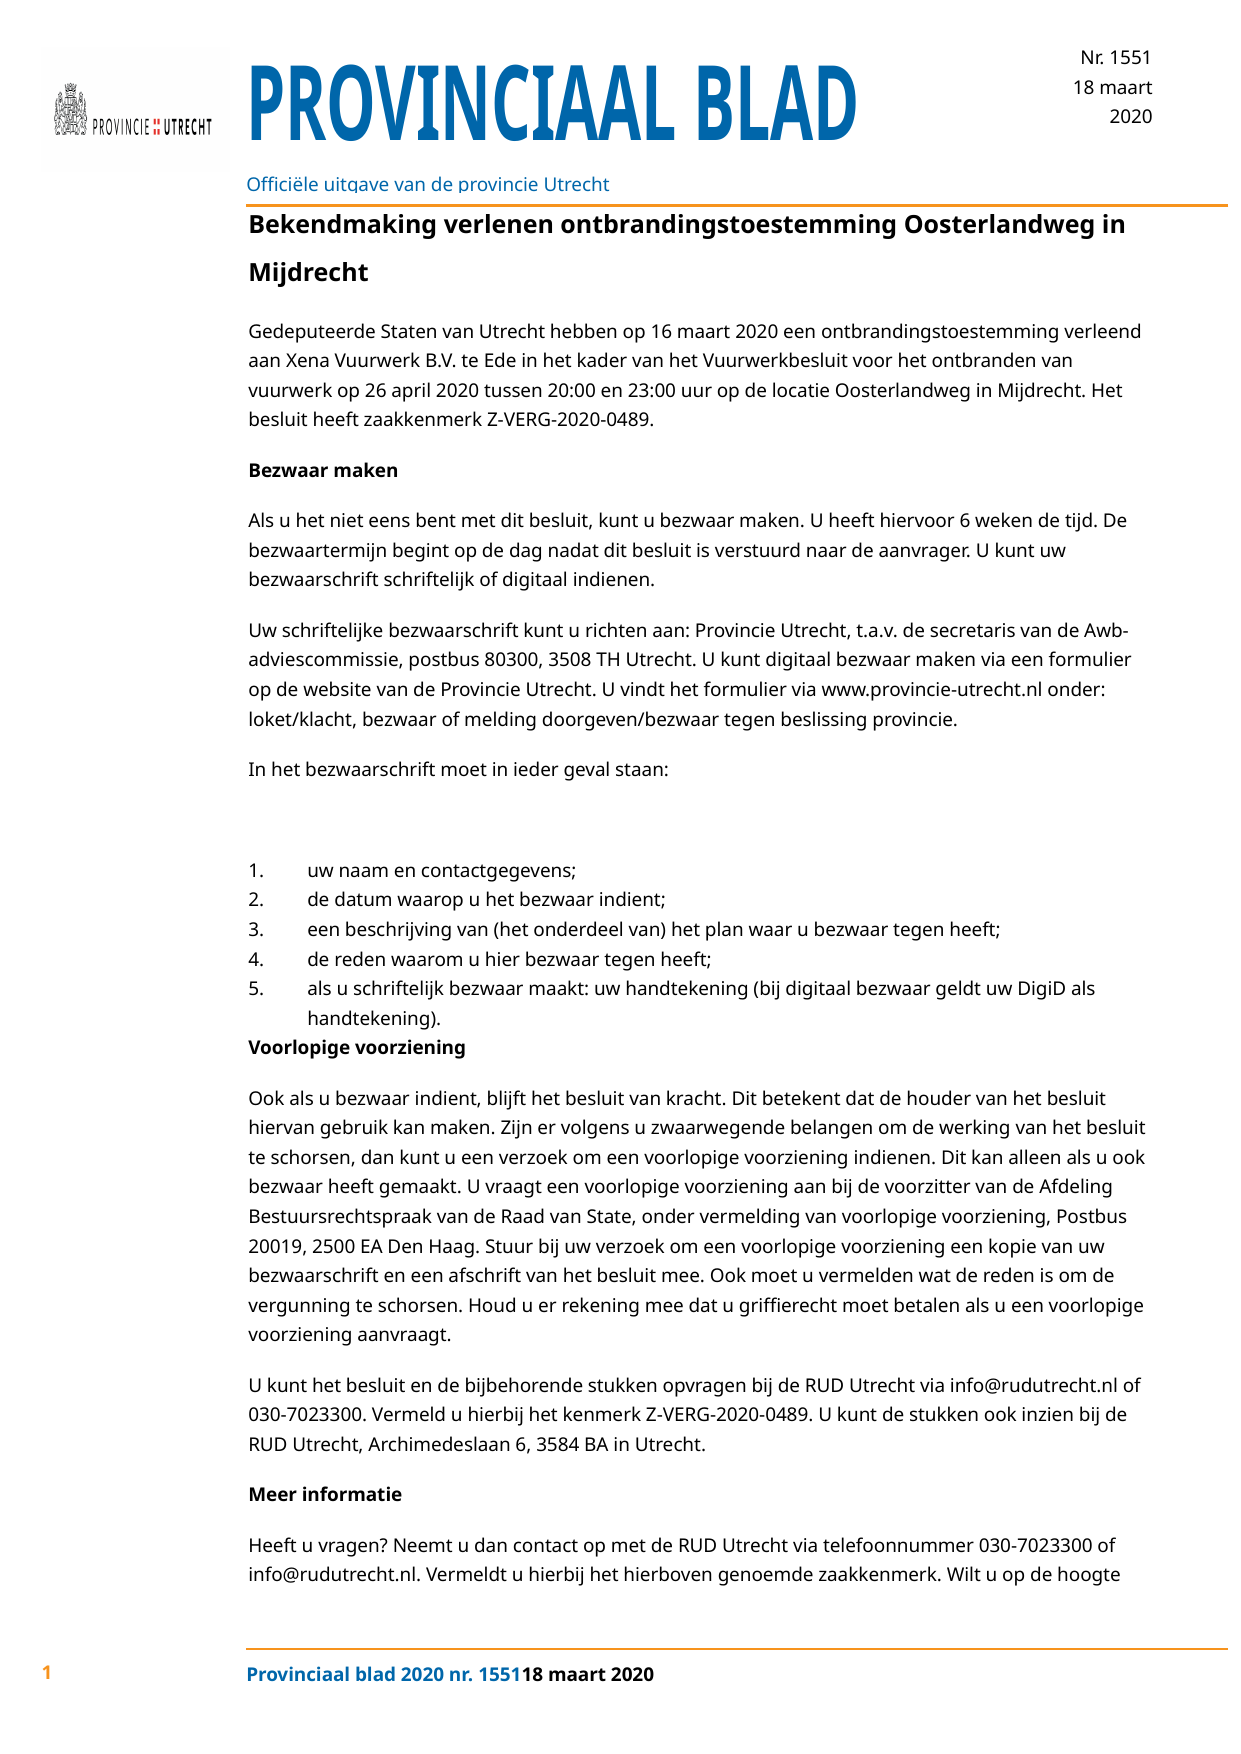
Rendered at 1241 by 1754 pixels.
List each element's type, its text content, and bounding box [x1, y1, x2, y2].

text Uw schriftelijke bezwaarschrift kunt u richten aan: Provincie Utrecht, t.a.v. de secretaris van de Awb-adviescommissie, postbus 80300, 3508 TH Utrecht. U kunt digitaal bezwaar maken via een formulier op de website van de Provincie Utrecht. U vindt het formulier via www.provincie-utrecht.nl onder: loket/klacht, bezwaar of melding doorgeven/bezwaar tegen beslissing provincie. [248, 617, 1152, 732]
list als u schriftelijk bezwaar maakt: uw handtekening (bij digitaal bezwaar geldt uw DigiD als handtekening). [248, 975, 1152, 1031]
text Bekendmaking verlenen ontbrandingstoestemming Oosterlandweg in Mijdrecht [248, 207, 1152, 288]
text Heeft u vragen? Neemt u dan contact op met de RUD Utrecht via telefoonnummer 030-7023300 of info@rudutrecht.nl. Vermeldt u hierbij het hierboven genoemde zaakkenmerk. Wilt u op de hoogte [248, 1532, 1152, 1587]
picture [41, 47, 231, 172]
text Bezwaar maken [248, 457, 1152, 483]
text In het bezwaarschrift moet in ieder geval staan: [248, 756, 1152, 782]
list de datum waarop u het bezwaar indient; [248, 887, 1152, 912]
text Meer informatie [248, 1482, 1152, 1507]
text U kunt het besluit en de bijbehorende stukken opvragen bij de RUD Utrecht via info@rudutrecht.nl of 030-7023300. Vermeld u hierbij het kenmerk Z-VERG-2020-0489. U kunt de stukken ook inzien bij de RUD Utrecht, Archimedeslaan 6, 3584 BA in Utrecht. [248, 1372, 1152, 1457]
text Gedeputeerde Staten van Utrecht hebben op 16 maart 2020 een ontbrandingstoestemming verleend aan Xena Vuurwerk B.V. te Ede in het kader van het Vuurwerkbesluit voor het ontbranden van vuurwerk op 26 april 2020 tussen 20:00 en 23:00 uur op de locatie Oosterlandweg in Mijdrecht. Het besluit heeft zaakkenmerk Z-VERG-2020-0489. [248, 318, 1152, 432]
list uw naam en contactgegevens; [248, 857, 1152, 883]
text Voorlopige voorziening [248, 1034, 1152, 1060]
list een beschrijving van (het onderdeel van) het plan waar u bezwaar tegen heeft; [248, 916, 1152, 942]
list de reden waarom u hier bezwaar tegen heeft; [248, 946, 1152, 972]
text Als u het niet eens bent met dit besluit, kunt u bezwaar maken. U heeft hiervoor 6 weken de tijd. De bezwaartermijn begint op de dag nadat dit besluit is verstuurd naar de aanvrager. U kunt uw bezwaarschrift schriftelijk of digitaal indienen. [248, 507, 1152, 592]
text Ook als u bezwaar indient, blijft het besluit van kracht. Dit betekent dat de houder van het besluit hiervan gebruik kan maken. Zijn er volgens u zwaarwegende belangen om de werking van het besluit te schorsen, dan kunt u een verzoek om een voorlopige voorziening indienen. Dit kan alleen als u ook bezwaar heeft gemaakt. U vraagt een voorlopige voorziening aan bij de voorzitter van de Afdeling Bestuursrechtspraak van de Raad van State, onder vermelding van voorlopige voorziening, Postbus 20019, 2500 EA Den Haag. Stuur bij uw verzoek om een voorlopige voorziening een kopie van uw bezwaarschrift en een afschrift van het besluit mee. Ook moet u vermelden wat de reden is om de vergunning te schorsen. Houd u er rekening mee dat u griffierecht moet betalen als u een voorlopige voorziening aanvraagt. [248, 1085, 1152, 1347]
